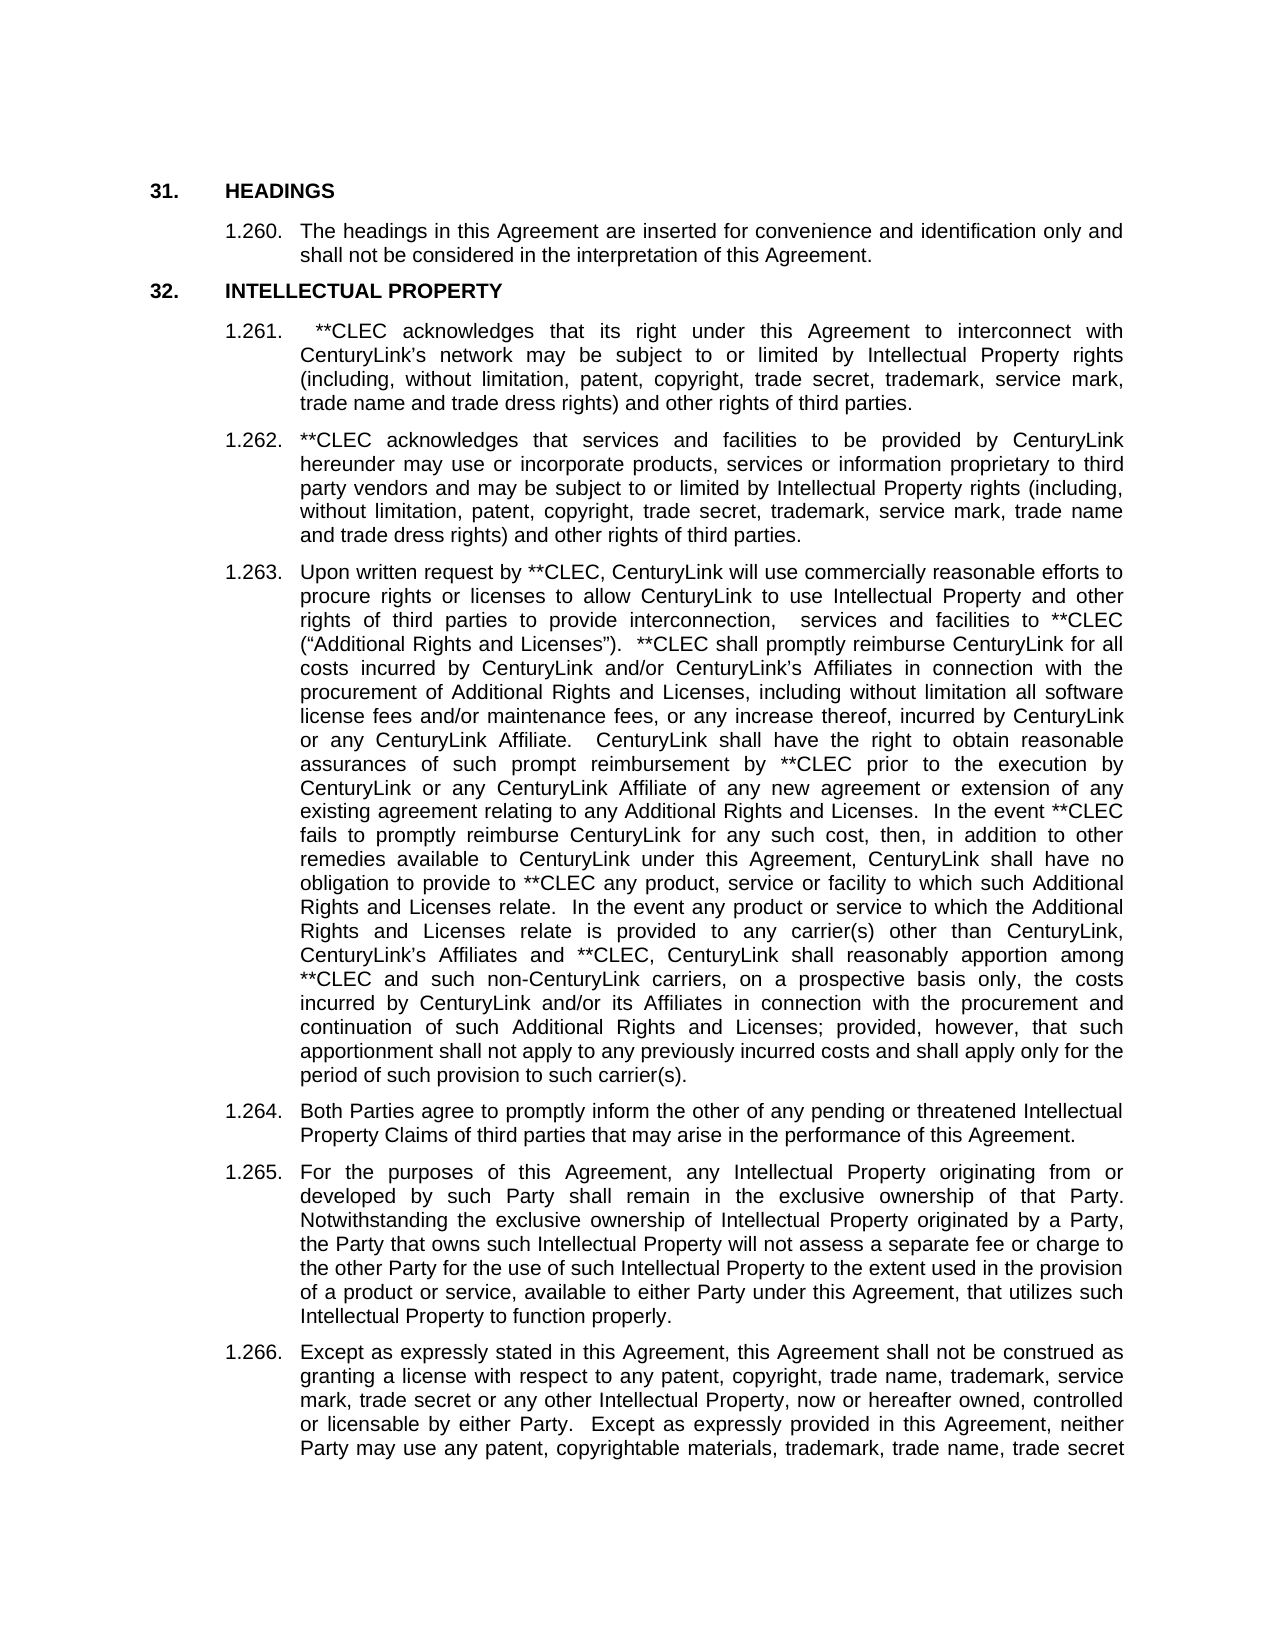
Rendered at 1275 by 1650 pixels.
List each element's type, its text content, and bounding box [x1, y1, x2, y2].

list Both Parties agree to promptly inform the other of any pending or threatened Intellectual Property Claims of third parties that may arise in the performance of this Agreement. [225, 1099, 1125, 1147]
list The headings in this Agreement are inserted for convenience and identification only and shall not be considered in the interpretation of this Agreement. [225, 219, 1125, 267]
list Upon written request by **CLEC, CenturyLink will use commercially reasonable efforts to procure rights or licenses to allow CenturyLink to use Intellectual Property and other rights of third parties to provide interconnection, services and facilities to **CLEC (“Additional Rights and Licenses”). **CLEC shall promptly reimburse CenturyLink for all costs incurred by CenturyLink and/or CenturyLink’s Affiliates in connection with the procurement of Additional Rights and Licenses, including without limitation all software license fees and/or maintenance fees, or any increase thereof, incurred by CenturyLink or any CenturyLink Affiliate. CenturyLink shall have the right to obtain reasonable assurances of such prompt reimbursement by **CLEC prior to the execution by CenturyLink or any CenturyLink Affiliate of any new agreement or extension of any existing agreement relating to any Additional Rights and Licenses. In the event **CLEC fails to promptly reimburse CenturyLink for any such cost, then, in addition to other remedies available to CenturyLink under this Agreement, CenturyLink shall have no obligation to provide to **CLEC any product, service or facility to which such Additional Rights and Licenses relate. In the event any product or service to which the Additional Rights and Licenses relate is provided to any carrier(s) other than CenturyLink, CenturyLink’s Affiliates and **CLEC, CenturyLink shall reasonably apportion among **CLEC and such non-CenturyLink carriers, on a prospective basis only, the costs incurred by CenturyLink and/or its Affiliates in connection with the procurement and continuation of such Additional Rights and Licenses; provided, however, that such apportionment shall not apply to any previously incurred costs and shall apply only for the period of such provision to such carrier(s). [225, 560, 1125, 1087]
list For the purposes of this Agreement, any Intellectual Property originating from or developed by such Party shall remain in the exclusive ownership of that Party. Notwithstanding the exclusive ownership of Intellectual Property originated by a Party, the Party that owns such Intellectual Property will not assess a separate fee or charge to the other Party for the use of such Intellectual Property to the extent used in the provision of a product or service, available to either Party under this Agreement, that utilizes such Intellectual Property to function properly. [225, 1160, 1125, 1327]
list **CLEC acknowledges that services and facilities to be provided by CenturyLink hereunder may use or incorporate products, services or information proprietary to third party vendors and may be subject to or limited by Intellectual Property rights (including, without limitation, patent, copyright, trade secret, trademark, service mark, trade name and trade dress rights) and other rights of third parties. [225, 427, 1125, 547]
list **CLEC acknowledges that its right under this Agreement to interconnect with CenturyLink’s network may be subject to or limited by Intellectual Property rights (including, without limitation, patent, copyright, trade secret, trademark, service mark, trade name and trade dress rights) and other rights of third parties. [225, 319, 1125, 415]
subtitle HEADINGS [150, 179, 1125, 203]
subtitle INTELLECTUAL PROPERTY [150, 279, 1125, 303]
list Except as expressly stated in this Agreement, this Agreement shall not be construed as granting a license with respect to any patent, copyright, trade name, trademark, service mark, trade secret or any other Intellectual Property, now or hereafter owned, controlled or licensable by either Party. Except as expressly provided in this Agreement, neither Party may use any patent, copyrightable materials, trademark, trade name, trade secret [225, 1340, 1125, 1460]
